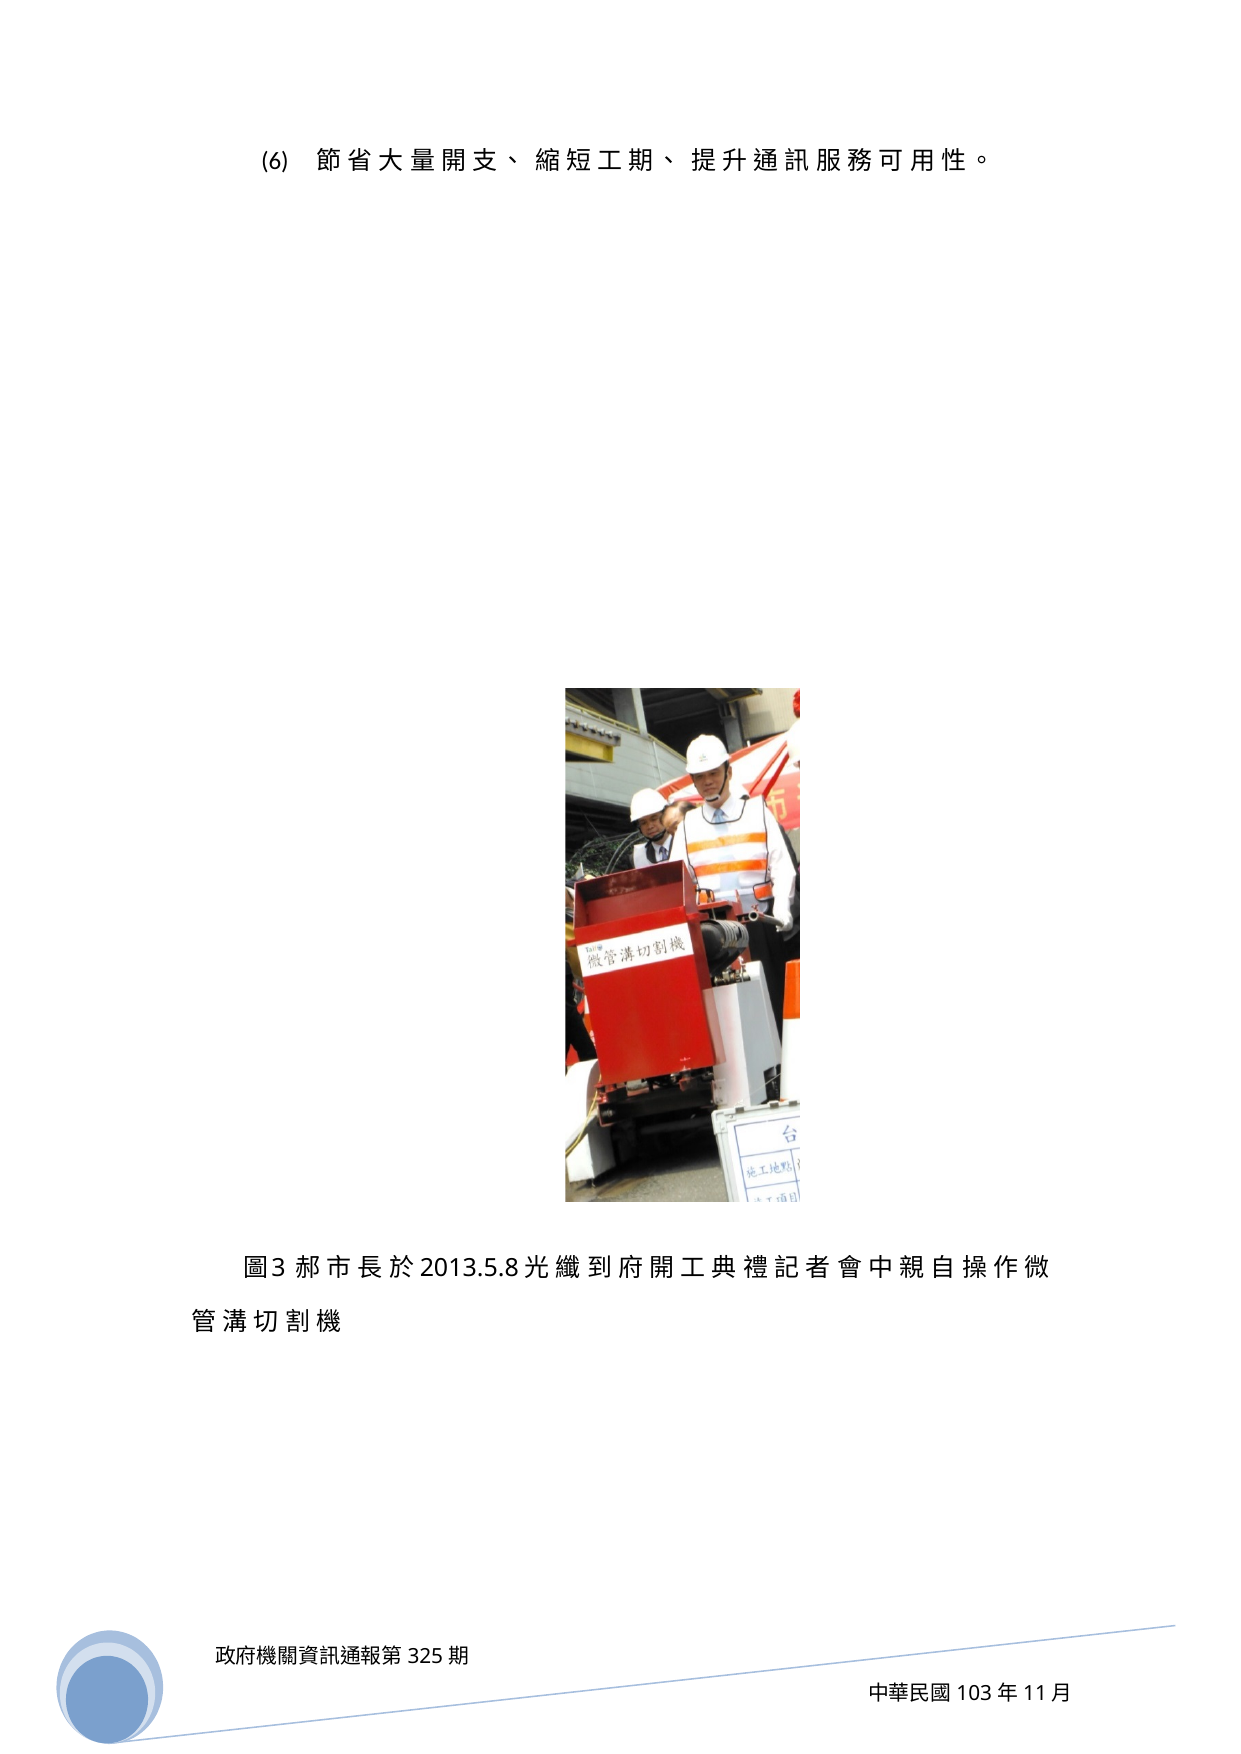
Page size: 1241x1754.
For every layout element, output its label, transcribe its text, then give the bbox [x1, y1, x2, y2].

list 節省大量開支、縮短工期、提升通訊服務可用性。 [256, 106, 1073, 169]
text 圖3 郝市長於2013.5.8光纖到府開工典禮記者會中親自操作微管溝切割機 [188, 1215, 1073, 1340]
